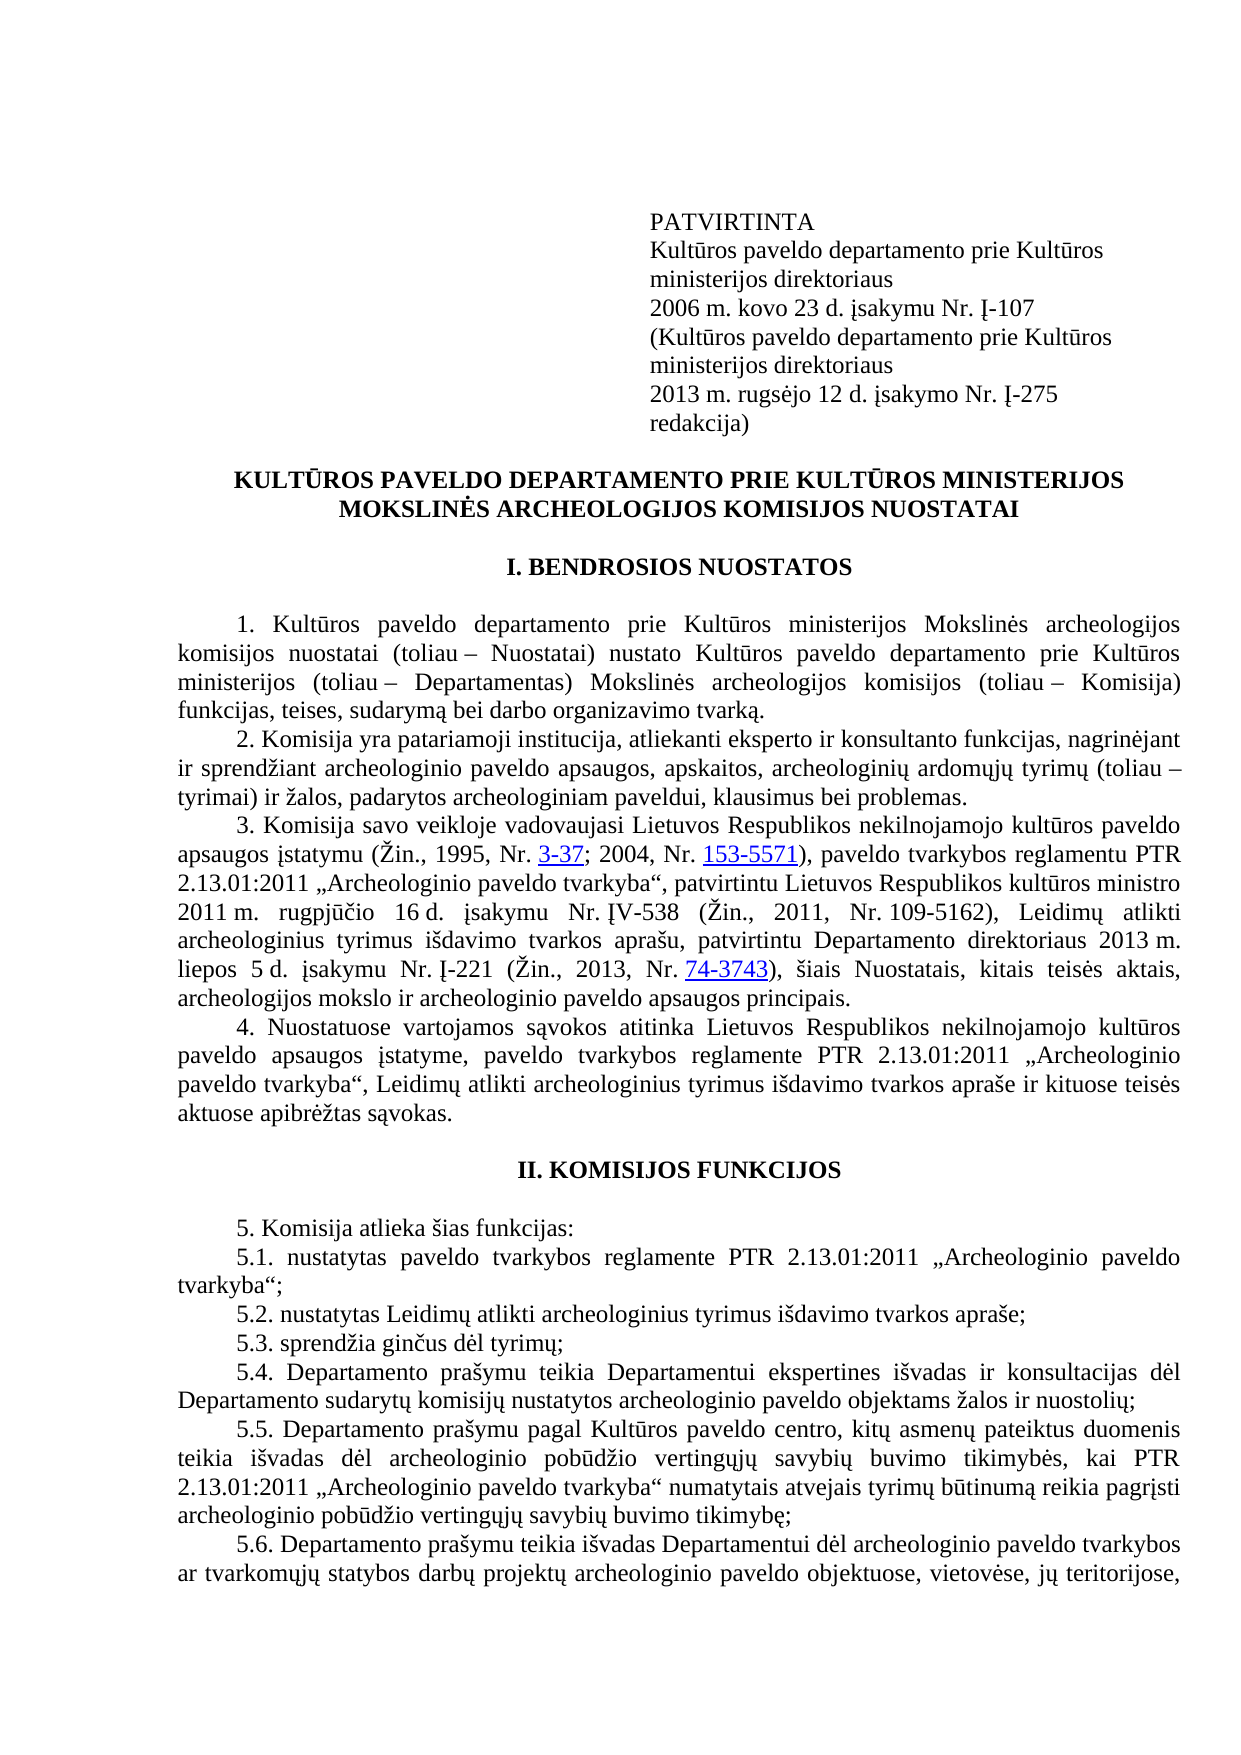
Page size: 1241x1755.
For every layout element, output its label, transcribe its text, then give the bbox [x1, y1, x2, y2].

text (Kultūros paveldo departamento prie Kultūros ministerijos direktoriaus [649, 322, 1181, 379]
text redakcija) [649, 408, 1181, 437]
text 3. Komisija savo veikloje vadovaujasi Lietuvos Respublikos nekilnojamojo kultūros paveldo apsaugos įstatymu (Žin., 1995, Nr. 3-37; 2004, Nr. 153-5571), paveldo tvarkybos reglamentu PTR 2.13.01:2011 „Archeologinio paveldo tvarkyba“, patvirtintu Lietuvos Respublikos kultūros ministro 2011 m. rugpjūčio 16 d. įsakymu Nr. ĮV‑538 (Žin., 2011, Nr. 109‑5162), Leidimų atlikti archeologinius tyrimus išdavimo tvarkos aprašu, patvirtintu Departamento direktoriaus 2013 m. liepos 5 d. įsakymu Nr. Į‑221 (Žin., 2013, Nr. 74-3743), šiais Nuostatais, kitais teisės aktais, archeologijos mokslo ir archeologinio paveldo apsaugos principais. [177, 810, 1181, 1012]
text Kultūros paveldo departamento prie Kultūros ministerijos direktoriaus [649, 235, 1181, 293]
text 1. Kultūros paveldo departamento prie Kultūros ministerijos Mokslinės archeologijos komisijos nuostatai (toliau – Nuostatai) nustato Kultūros paveldo departamento prie Kultūros ministerijos (toliau – Departamentas) Mokslinės archeologijos komisijos (toliau – Komisija) funkcijas, teises, sudarymą bei darbo organizavimo tvarką. [177, 609, 1181, 724]
text 5.2. nustatytas Leidimų atlikti archeologinius tyrimus išdavimo tvarkos apraše; [177, 1299, 1181, 1328]
text I. BENDROSIOS NUOSTATOS [177, 552, 1181, 580]
text 2013 m. rugsėjo 12 d. įsakymo Nr. Į-275 [649, 379, 1181, 408]
text 5.1. nustatytas paveldo tvarkybos reglamente PTR 2.13.01:2011 „Archeologinio paveldo tvarkyba“; [177, 1242, 1181, 1299]
text 5.4. Departamento prašymu teikia Departamentui ekspertines išvadas ir konsultacijas dėl Departamento sudarytų komisijų nustatytos archeologinio paveldo objektams žalos ir nuostolių; [177, 1357, 1181, 1414]
text II. KOMISIJOS FUNKCIJOS [177, 1155, 1181, 1184]
text 5. Komisija atlieka šias funkcijas: [177, 1213, 1181, 1242]
text PATVIRTINTA [649, 207, 1181, 235]
text 5.3. sprendžia ginčus dėl tyrimų; [177, 1328, 1181, 1357]
text 5.5. Departamento prašymu pagal Kultūros paveldo centro, kitų asmenų pateiktus duomenis teikia išvadas dėl archeologinio pobūdžio vertingųjų savybių buvimo tikimybės, kai PTR 2.13.01:2011 „Archeologinio paveldo tvarkyba“ numatytais atvejais tyrimų būtinumą reikia pagrįsti archeologinio pobūdžio vertingųjų savybių buvimo tikimybę; [177, 1414, 1181, 1529]
text 2006 m. kovo 23 d. įsakymu Nr. Į-107 [649, 293, 1181, 322]
text 4. Nuostatuose vartojamos sąvokos atitinka Lietuvos Respublikos nekilnojamojo kultūros paveldo apsaugos įstatyme, paveldo tvarkybos reglamente PTR 2.13.01:2011 „Archeologinio paveldo tvarkyba“, Leidimų atlikti archeologinius tyrimus išdavimo tvarkos apraše ir kituose teisės aktuose apibrėžtas sąvokas. [177, 1012, 1181, 1127]
text 5.6. Departamento prašymu teikia išvadas Departamentui dėl archeologinio paveldo tvarkybos ar tvarkomųjų statybos darbų projektų archeologinio paveldo objektuose, vietovėse, jų teritorijose, [177, 1529, 1181, 1587]
text KULTŪROS PAVELDO DEPARTAMENTO PRIE KULTŪROS MINISTERIJOS MOKSLINĖS ARCHEOLOGIJOS KOMISIJOS NUOSTATAI [177, 465, 1181, 523]
text 2. Komisija yra patariamoji institucija, atliekanti eksperto ir konsultanto funkcijas, nagrinėjant ir sprendžiant archeologinio paveldo apsaugos, apskaitos, archeologinių ardomųjų tyrimų (toliau – tyrimai) ir žalos, padarytos archeologiniam paveldui, klausimus bei problemas. [177, 724, 1181, 810]
